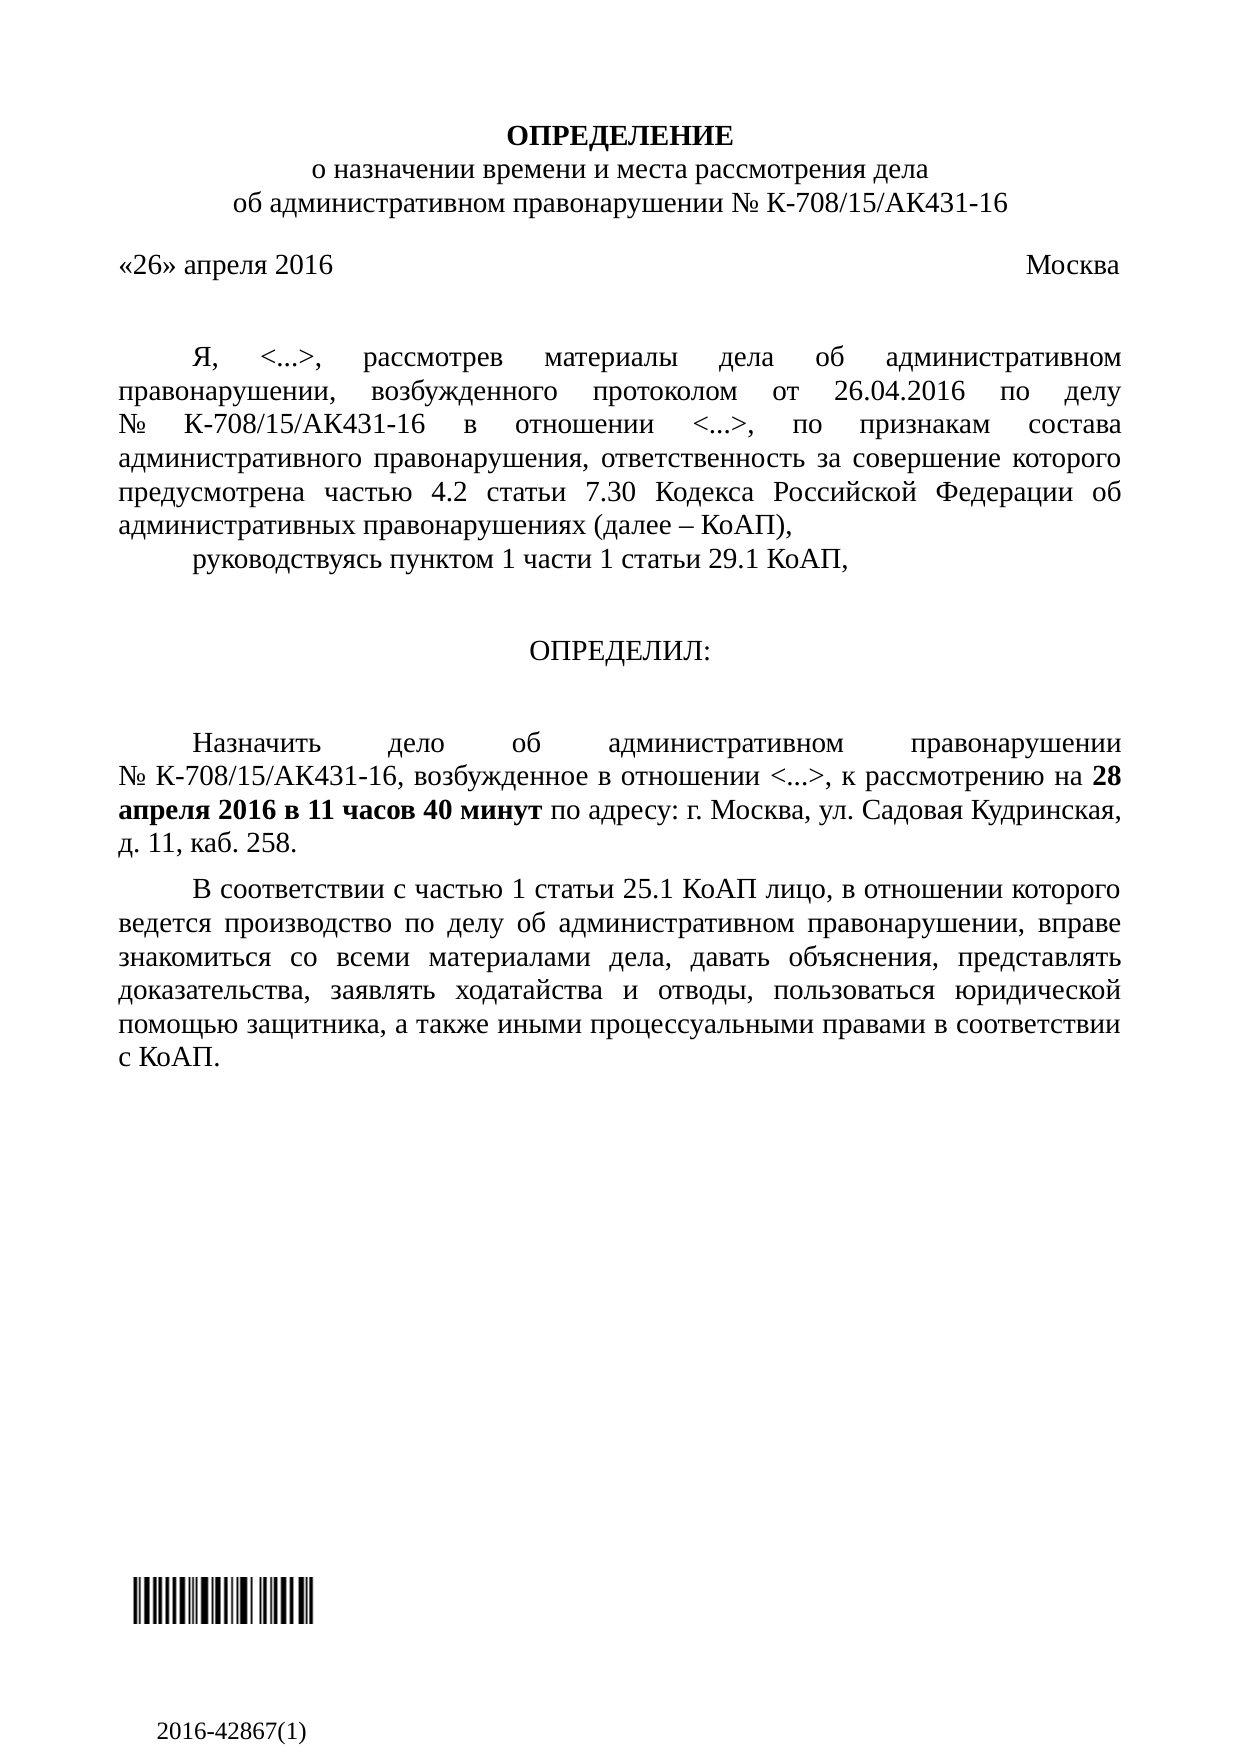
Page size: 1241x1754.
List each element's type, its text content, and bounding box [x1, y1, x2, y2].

text ОПРЕДЕЛИЛ: [118, 633, 1122, 666]
text «26» апреля 2016 Москва [118, 247, 1122, 281]
picture [118, 1577, 331, 1624]
text о назначении времени и места рассмотрения дела [118, 152, 1122, 185]
text об административном правонарушении № К-708/15/АК431-16 [118, 185, 1122, 219]
text руководствуясь пунктом 1 части 1 статьи 29.1 КоАП, [118, 541, 1122, 574]
text В соответствии с частью 1 статьи 25.1 КоАП лицо, в отношении которого ведется производство по делу об административном правонарушении, вправе знакомиться со всеми материалами дела, давать объяснения, представлять доказательства, заявлять ходатайства и отводы, пользоваться юридической помощью защитника, а также иными процессуальными правами в соответствии с КоАП. [118, 872, 1122, 1073]
subtitle ОПРЕДЕЛЕНИЕ [118, 118, 1122, 152]
text Назначить дело об административном правонарушении № К-708/15/АК431-16, возбужденное в отношении <...>, к рассмотрению на 28 апреля 2016 в 11 часов 40 минут по адресу: г. Москва, ул. Садовая Кудринская, д. 11, каб. 258. [118, 725, 1122, 859]
text Я, <...>, рассмотрев материалы дела об административном правонарушении, возбужденного протоколом от 26.04.2016 по делу № К-708/15/АК431-16 в отношении <...>, по признакам состава административного правонарушения, ответственность за совершение которого предусмотрена частью 4.2 статьи 7.30 Кодекса Российской Федерации об административных правонарушениях (далее – КоАП), [118, 339, 1122, 541]
